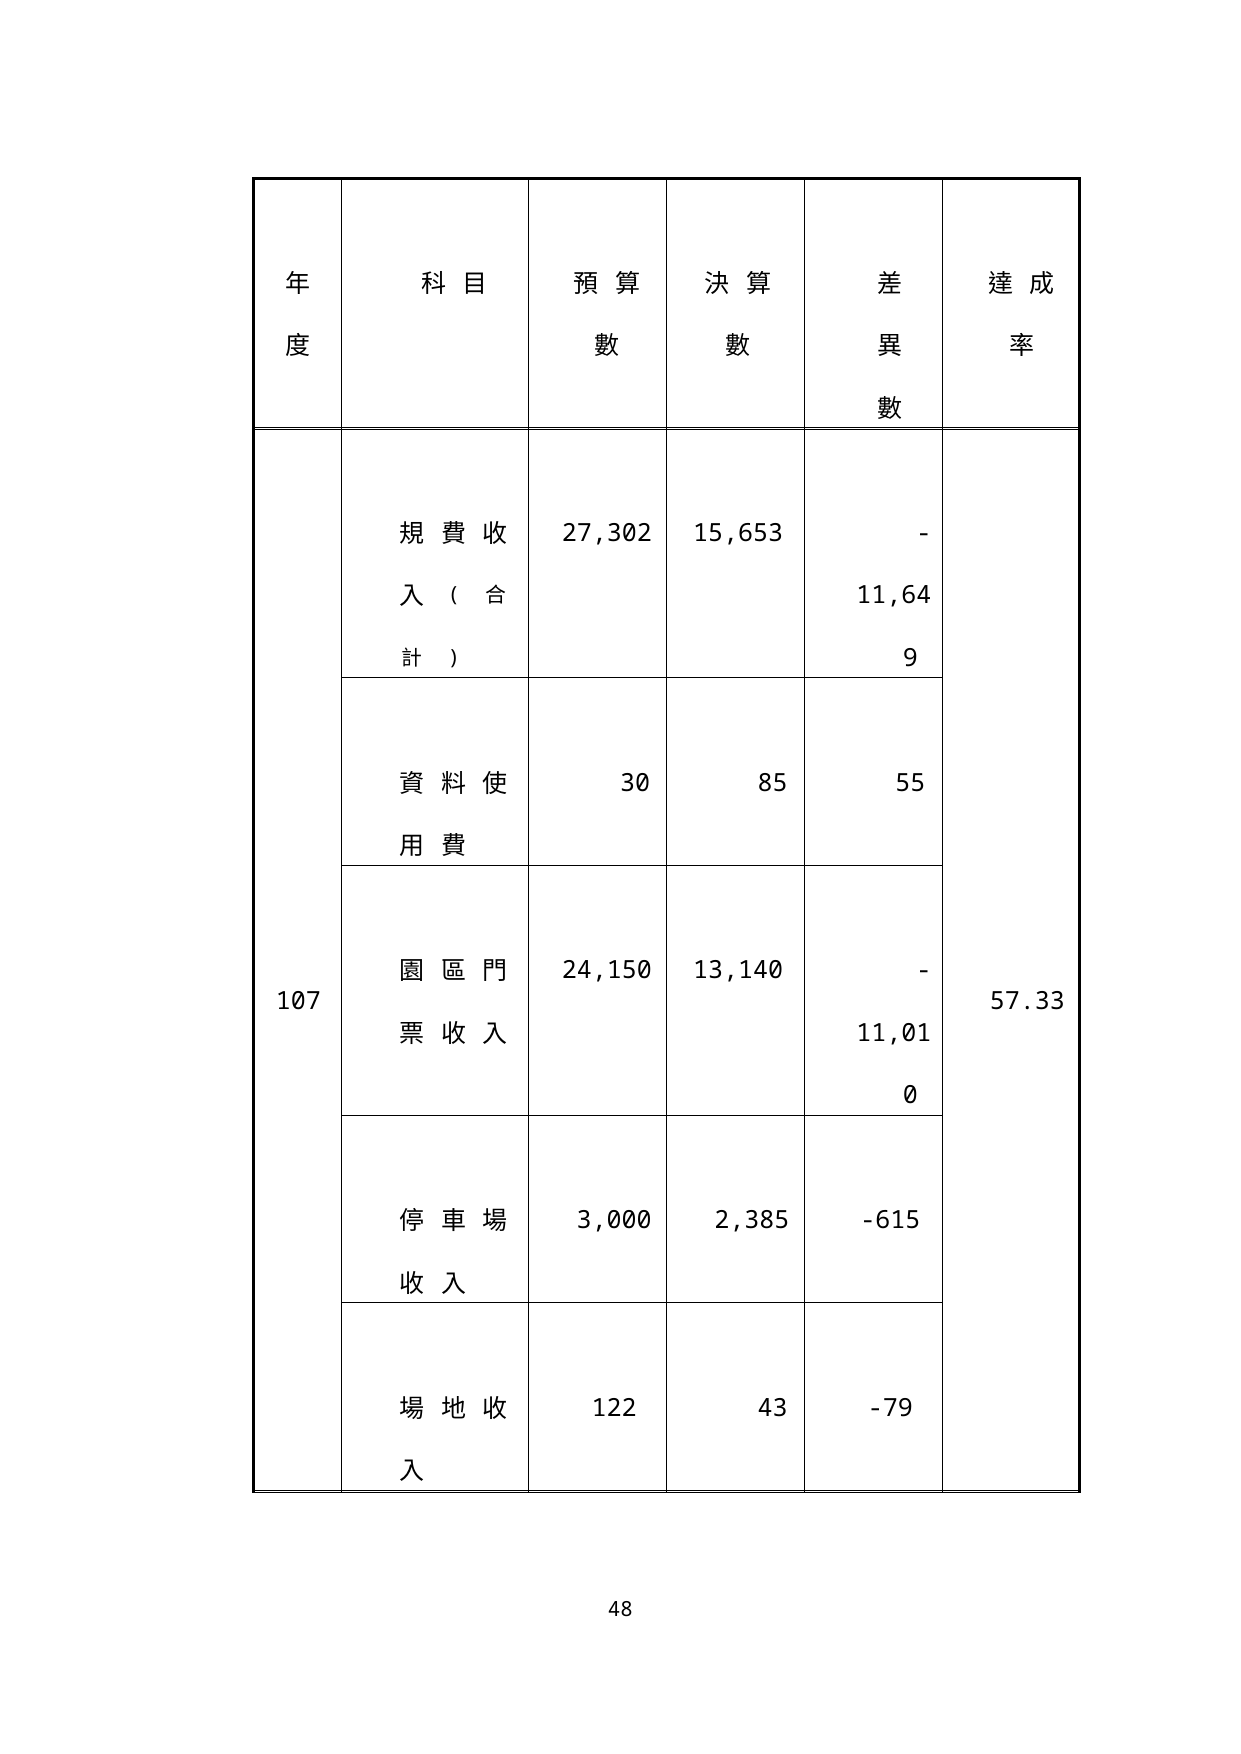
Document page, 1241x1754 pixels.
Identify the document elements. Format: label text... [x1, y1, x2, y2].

table_cell 15,653 [667, 430, 804, 677]
table_cell 2,385 [667, 1116, 804, 1302]
table_cell 85 [667, 678, 804, 865]
table_cell 57.33 [943, 430, 1078, 1490]
table_cell 3,000 [529, 1116, 666, 1302]
table_cell 27,302 [529, 430, 666, 677]
table_header 年度 [255, 180, 341, 427]
table_header 達成率 [943, 180, 1078, 427]
table_cell 43 [667, 1303, 804, 1490]
table_cell 30 [529, 678, 666, 865]
table_cell 場地收入 [342, 1303, 528, 1490]
table_cell 資料使用費 [342, 678, 528, 865]
table_cell -615 [805, 1116, 942, 1302]
table_cell 13,140 [667, 866, 804, 1115]
table_cell 24,150 [529, 866, 666, 1115]
table_header 決算數 [667, 180, 804, 427]
table_cell -11,649 [805, 430, 942, 677]
table_cell 122 [529, 1303, 666, 1490]
table_header 科目 [342, 180, 528, 427]
table_header 差異數 [805, 180, 942, 427]
table_cell 停車場收入 [342, 1116, 528, 1302]
table_cell 規費收入(合計) [342, 430, 528, 677]
table_cell 107 [255, 430, 341, 1490]
table_header 預算數 [529, 180, 666, 427]
table_cell 55 [805, 678, 942, 865]
table_cell 園區門票收入 [342, 866, 528, 1115]
table_cell -79 [805, 1303, 942, 1490]
table_cell -11,010 [805, 866, 942, 1115]
